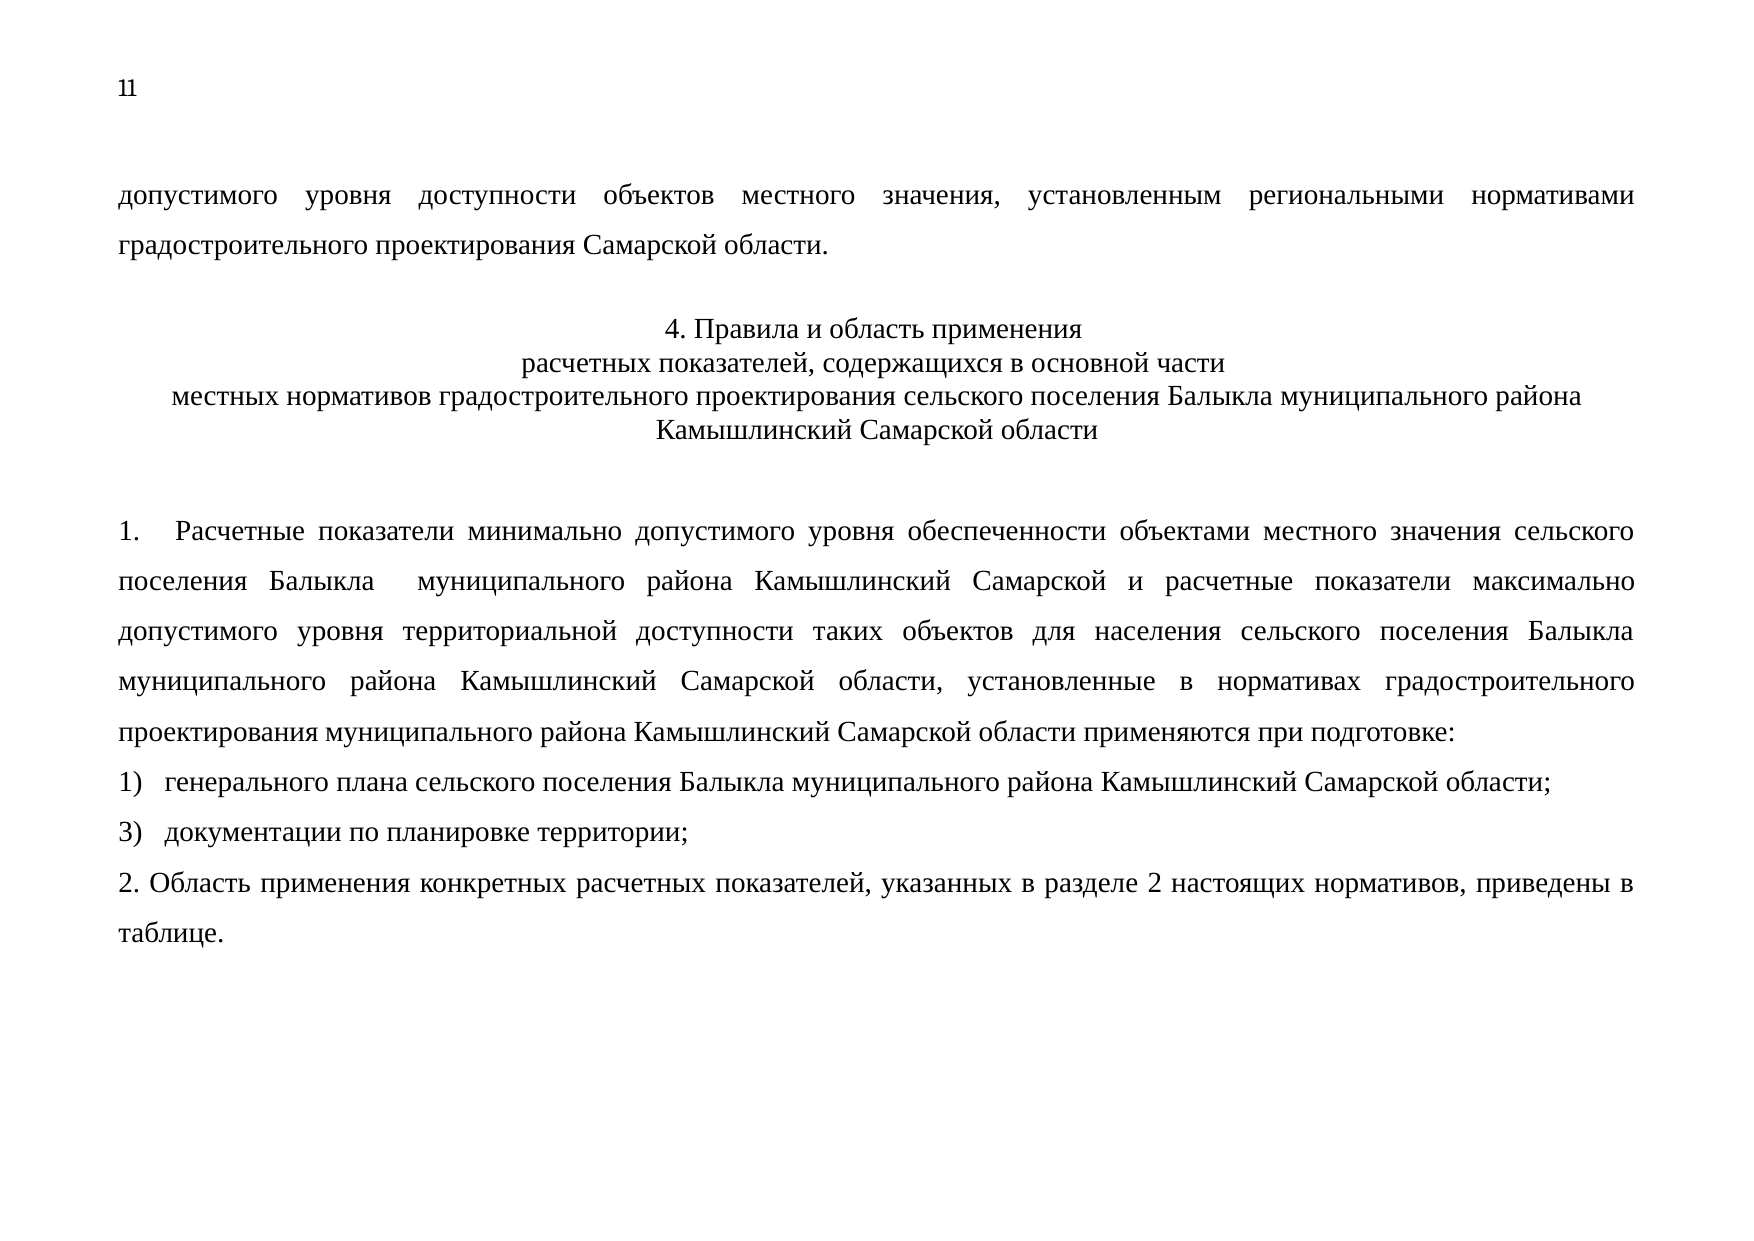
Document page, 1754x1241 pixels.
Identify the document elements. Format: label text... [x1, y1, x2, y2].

text 1) генерального плана сельского поселения Балыкла муниципального района Камышлинский Самарской области; [118, 764, 1636, 798]
text допустимого уровня доступности объектов местного значения, установленным региональными нормативами градостроительного проектирования Самарской области. [118, 177, 1636, 261]
text 1. Расчетные показатели минимально допустимого уровня обеспеченности объектами местного значения сельского поселения Балыкла муниципального района Камышлинский Самарской и расчетные показатели максимально допустимого уровня территориальной доступности таких объектов для населения сельского поселения Балыкла муниципального района Камышлинский Самарской области, установленные в нормативах градостроительного проектирования муниципального района Камышлинский Самарской области применяются при подготовке: [118, 513, 1636, 747]
text 3) документации по планировке территории; [118, 814, 1636, 848]
text 2. Область применения конкретных расчетных показателей, указанных в разделе 2 настоящих нормативов, приведены в таблице. [118, 865, 1636, 949]
text 4. Правила и область применения расчетных показателей, содержащихся в основной части местных нормативов градостроительного проектирования сельского поселения Балыкла муниципального района Камышлинский Самарской области [118, 311, 1636, 446]
